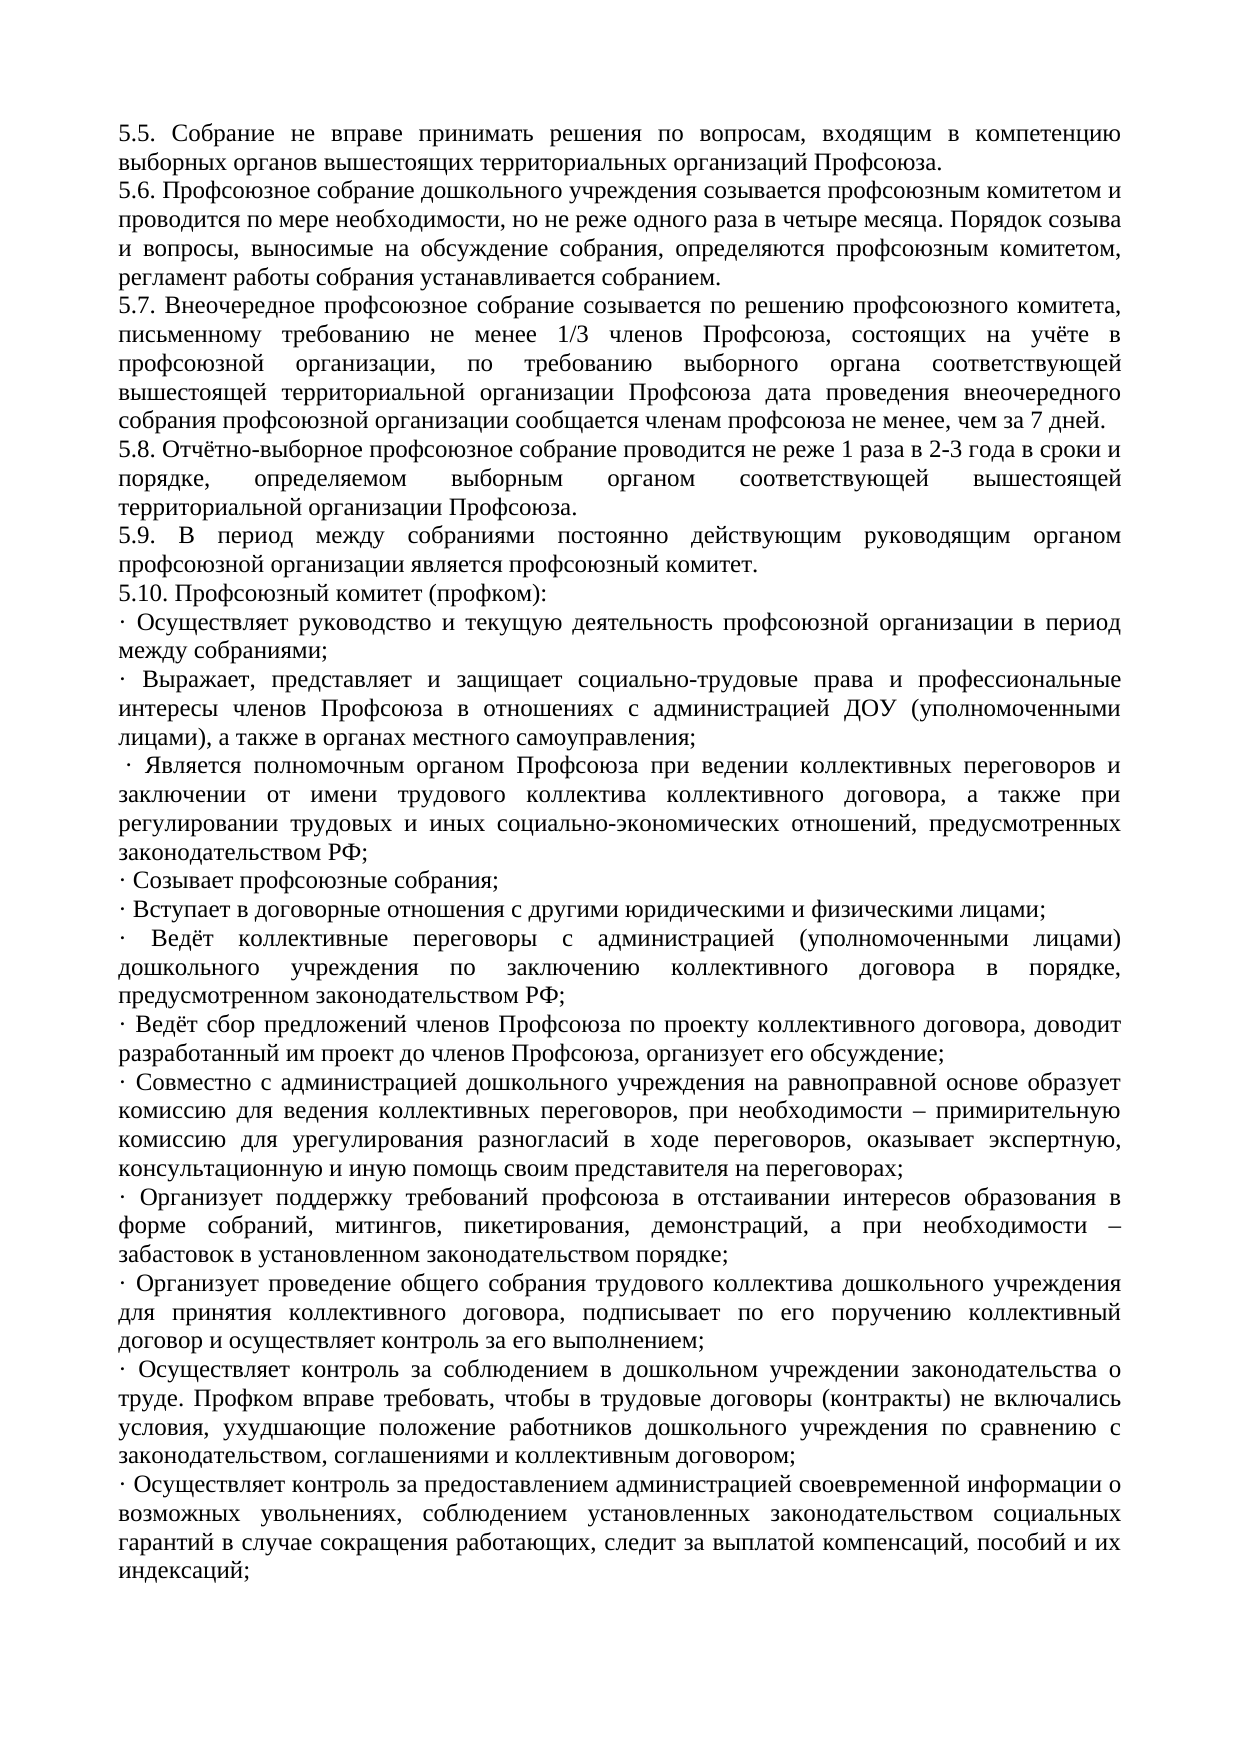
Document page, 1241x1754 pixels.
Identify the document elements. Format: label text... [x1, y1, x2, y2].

text 5.5. Собрание не вправе принимать решения по вопросам, входящим в компетенцию выборных органов вышестоящих территориальных организаций Профсоюза. [118, 118, 1122, 176]
text 5.9. В период между собраниями постоянно действующим руководящим органом профсоюзной организации является профсоюзный комитет. [118, 521, 1122, 578]
text · Выражает, представляет и защищает социально-трудовые права и профессиональные интересы членов Профсоюза в отношениях с администрацией ДОУ (уполномоченными лицами), а также в органах местного самоуправления; [118, 664, 1122, 751]
text · Вступает в договорные отношения с другими юридическими и физическими лицами; [118, 894, 1122, 923]
text · Организует проведение общего собрания трудового коллектива дошкольного учреждения для принятия коллективного договора, подписывает по его поручению коллективный договор и осуществляет контроль за его выполнением; [118, 1268, 1122, 1354]
text 5.10. Профсоюзный комитет (профком): [118, 578, 1122, 607]
text · Ведёт сбор предложений членов Профсоюза по проекту коллективного договора, доводит разработанный им проект до членов Профсоюза, организует его обсуждение; [118, 1009, 1122, 1067]
text · Созывает профсоюзные собрания; [118, 866, 1122, 894]
text · Совместно с администрацией дошкольного учреждения на равноправной основе образует комиссию для ведения коллективных переговоров, при необходимости – примирительную комиссию для урегулирования разногласий в ходе переговоров, оказывает экспертную, консультационную и иную помощь своим представителя на переговорах; [118, 1067, 1122, 1182]
text 5.8. Отчётно-выборное профсоюзное собрание проводится не реже 1 раза в 2-3 года в сроки и порядке, определяемом выборным органом соответствующей вышестоящей территориальной организации Профсоюза. [118, 434, 1122, 521]
text · Ведёт коллективные переговоры с администрацией (уполномоченными лицами) дошкольного учреждения по заключению коллективного договора в порядке, предусмотренном законодательством РФ; [118, 923, 1122, 1009]
text · Осуществляет руководство и текущую деятельность профсоюзной организации в период между собраниями; [118, 607, 1122, 664]
text · Осуществляет контроль за предоставлением администрацией своевременной информации о возможных увольнениях, соблюдением установленных законодательством социальных гарантий в случае сокращения работающих, следит за выплатой компенсаций, пособий и их индексаций; [118, 1469, 1122, 1584]
text · Организует поддержку требований профсоюза в отстаивании интересов образования в форме собраний, митингов, пикетирования, демонстраций, а при необходимости – забастовок в установленном законодательством порядке; [118, 1182, 1122, 1268]
text · Осуществляет контроль за соблюдением в дошкольном учреждении законодательства о труде. Профком вправе требовать, чтобы в трудовые договоры (контракты) не включались условия, ухудшающие положение работников дошкольного учреждения по сравнению с законодательством, соглашениями и коллективным договором; [118, 1354, 1122, 1469]
text 5.6. Профсоюзное собрание дошкольного учреждения созывается профсоюзным комитетом и проводится по мере необходимости, но не реже одного раза в четыре месяца. Порядок созыва и вопросы, выносимые на обсуждение собрания, определяются профсоюзным комитетом, регламент работы собрания устанавливается собранием. [118, 176, 1122, 291]
text · Является полномочным органом Профсоюза при ведении коллективных переговоров и заключении от имени трудового коллектива коллективного договора, а также при регулировании трудовых и иных социально-экономических отношений, предусмотренных законодательством РФ; [118, 751, 1122, 866]
text 5.7. Внеочередное профсоюзное собрание созывается по решению профсоюзного комитета, письменному требованию не менее 1/3 членов Профсоюза, состоящих на учёте в профсоюзной организации, по требованию выборного органа соответствующей вышестоящей территориальной организации Профсоюза дата проведения внеочередного собрания профсоюзной организации сообщается членам профсоюза не менее, чем за 7 дней. [118, 291, 1122, 434]
